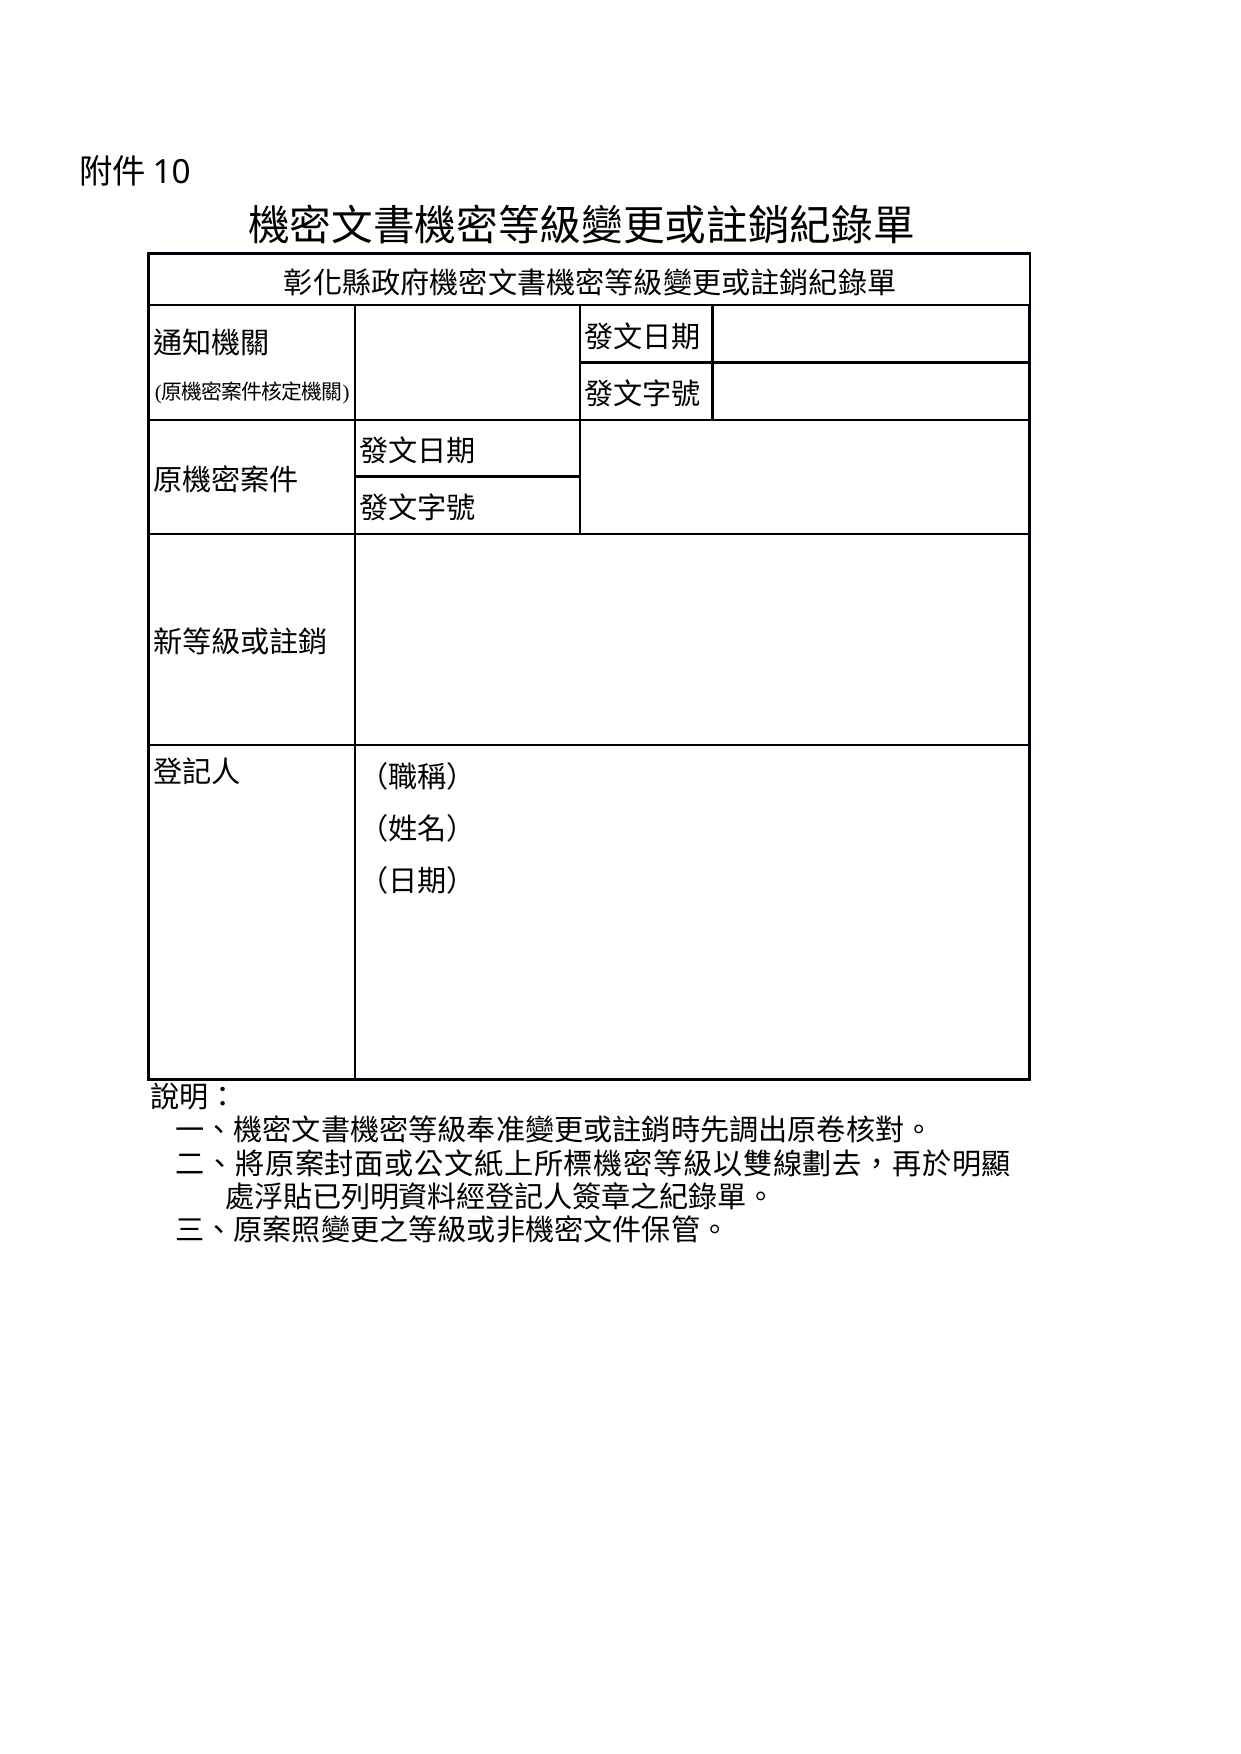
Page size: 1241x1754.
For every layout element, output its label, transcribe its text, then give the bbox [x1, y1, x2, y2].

text 三、原案照變更之等級或非機密文件保管。 [175, 1214, 1012, 1247]
table_cell 發文日期 [356, 421, 579, 475]
table_cell 發文字號 [581, 364, 711, 418]
table_cell [714, 306, 1028, 361]
text 機密文書機密等級變更或註銷紀錄單 [150, 192, 1012, 252]
text 說明： [150, 1081, 1012, 1114]
table_cell 發文字號 [356, 478, 579, 532]
table_cell [356, 535, 1028, 744]
table_cell 通知機關 (原機密案件核定機關) [150, 306, 354, 418]
text 一、機密文書機密等級奉准變更或註銷時先調出原卷核對。 [175, 1114, 1012, 1147]
table_cell [356, 306, 579, 418]
table_cell [581, 421, 1028, 532]
text 附件10 [79, 150, 1012, 192]
table_cell 發文日期 [581, 306, 711, 361]
table_cell 原機密案件 [150, 421, 354, 532]
table_cell 新等級或註銷 [150, 535, 354, 744]
text 二、將原案封面或公文紙上所標機密等級以雙線劃去，再於明顯處浮貼已列明資料經登記人簽章之紀錄單。 [175, 1147, 1012, 1214]
table_cell （職稱） （姓名） （日期） [356, 746, 1028, 1078]
table_cell 登記人 [150, 746, 354, 1078]
table_header 彰化縣政府機密文書機密等級變更或註銷紀錄單 [150, 255, 1029, 304]
table_cell [714, 364, 1028, 418]
